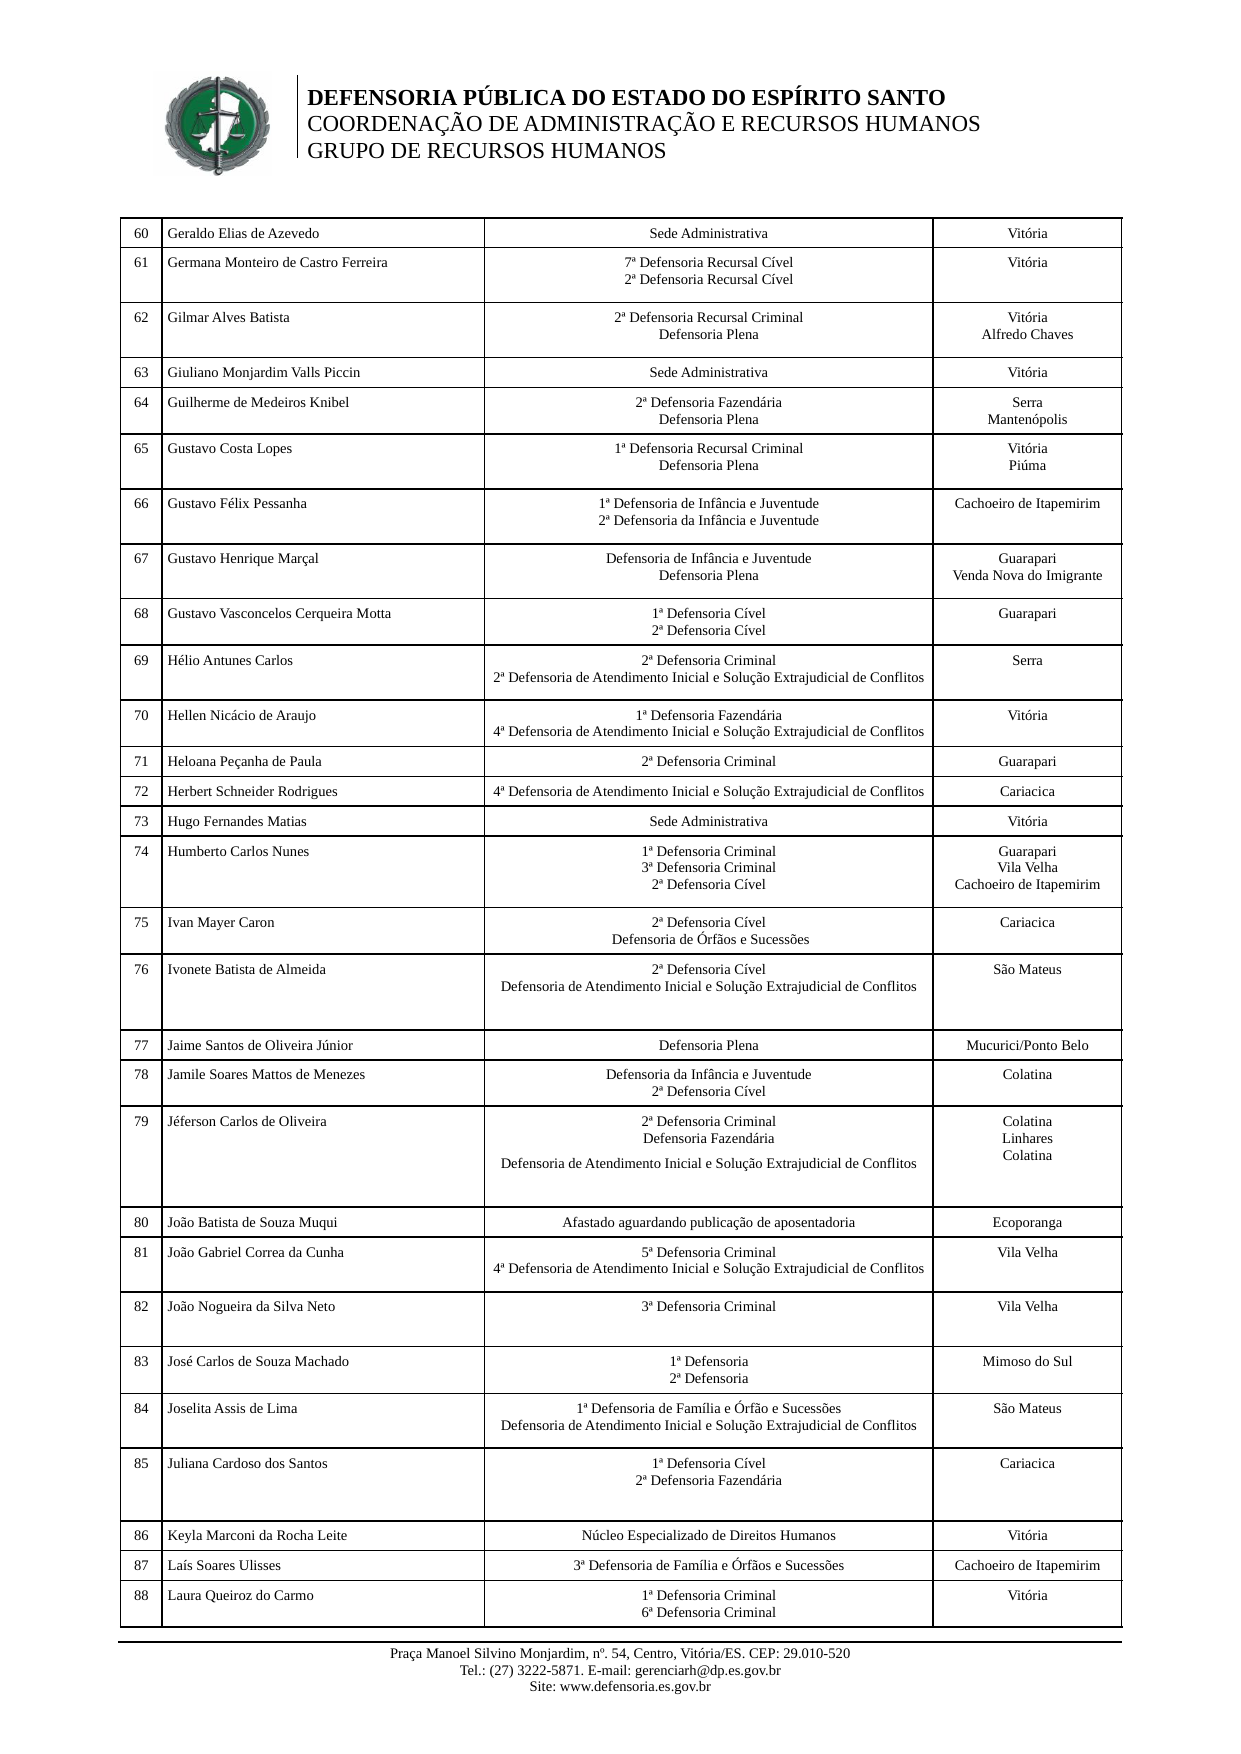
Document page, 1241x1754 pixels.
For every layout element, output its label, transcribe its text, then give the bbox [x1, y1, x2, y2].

table_cell 1ª Defensoria Criminal 3ª Defensoria Criminal 2ª Defensoria Cível [485, 837, 932, 907]
table_cell Vila Velha [934, 1293, 1121, 1346]
table_cell Gilmar Alves Batista [163, 303, 484, 357]
table_cell Cariacica [934, 1449, 1121, 1520]
table_cell 4ª Defensoria de Atendimento Inicial e Solução Extrajudicial de Conflitos [485, 777, 932, 805]
table_cell Ecoporanga [934, 1208, 1121, 1236]
table_cell 2ª Defensoria Cível Defensoria de Atendimento Inicial e Solução Extrajudicial de Conflitos [485, 955, 932, 1029]
table_cell 65 [121, 435, 161, 488]
table_cell Colatina [934, 1061, 1121, 1105]
table_cell 1ª Defensoria de Infância e Juventude 2ª Defensoria da Infância e Juventude [485, 490, 932, 543]
table_cell 72 [121, 777, 161, 805]
table_cell 73 [121, 807, 161, 835]
table_cell Heloana Peçanha de Paula [163, 747, 484, 776]
table_cell 3ª Defensoria de Família e Órfãos e Sucessões [485, 1551, 932, 1579]
table_cell Vitória [934, 701, 1121, 746]
table_cell Vila Velha [934, 1238, 1121, 1291]
table_cell Mucurici/Ponto Belo [934, 1031, 1121, 1059]
table_cell Defensoria de Infância e Juventude Defensoria Plena [485, 545, 932, 598]
table_cell 61 [121, 248, 161, 302]
table_cell 77 [121, 1031, 161, 1059]
table_cell 79 [121, 1107, 161, 1206]
table_cell Ivan Mayer Caron [163, 908, 484, 953]
table_cell Geraldo Elias de Azevedo [163, 219, 484, 247]
table_cell Cariacica [934, 908, 1121, 953]
table_cell Sede Administrativa [485, 358, 932, 386]
table_cell 1ª Defensoria Criminal 6ª Defensoria Criminal [485, 1581, 932, 1626]
table_cell 62 [121, 303, 161, 357]
table_cell 2ª Defensoria Cível Defensoria de Órfãos e Sucessões [485, 908, 932, 953]
table_cell Guarapari Venda Nova do Imigrante [934, 545, 1121, 598]
table_cell 71 [121, 747, 161, 776]
table_cell 1ª Defensoria Cível 2ª Defensoria Fazendária [485, 1449, 932, 1520]
table_cell Serra Mantenópolis [934, 388, 1121, 433]
table_cell Hellen Nicácio de Araujo [163, 701, 484, 746]
table_cell Defensoria Plena [485, 1031, 932, 1059]
table_cell 80 [121, 1208, 161, 1236]
table_cell João Batista de Souza Muqui [163, 1208, 484, 1236]
table_cell 1ª Defensoria Recursal Criminal Defensoria Plena [485, 435, 932, 488]
table_cell Gustavo Henrique Marçal [163, 545, 484, 598]
table_cell Gustavo Félix Pessanha [163, 490, 484, 543]
table_cell Cariacica [934, 777, 1121, 805]
table_cell Vitória Piúma [934, 435, 1121, 488]
table_cell 85 [121, 1449, 161, 1520]
table_cell Vitória [934, 1522, 1121, 1550]
table_cell Vitória [934, 358, 1121, 386]
table_cell 2ª Defensoria Criminal 2ª Defensoria de Atendimento Inicial e Solução Extrajudicial de Conflitos [485, 646, 932, 699]
table_cell Gustavo Vasconcelos Cerqueira Motta [163, 599, 484, 644]
table_cell Keyla Marconi da Rocha Leite [163, 1522, 484, 1550]
table_cell 3ª Defensoria Criminal [485, 1293, 932, 1346]
table_cell 75 [121, 908, 161, 953]
table_cell 81 [121, 1238, 161, 1291]
table_cell 2ª Defensoria Criminal [485, 747, 932, 776]
table_cell São Mateus [934, 955, 1121, 1029]
table_cell Jaime Santos de Oliveira Júnior [163, 1031, 484, 1059]
table_cell Vitória [934, 1581, 1121, 1626]
table_cell Guilherme de Medeiros Knibel [163, 388, 484, 433]
table_cell Germana Monteiro de Castro Ferreira [163, 248, 484, 302]
table_cell 64 [121, 388, 161, 433]
table_cell 67 [121, 545, 161, 598]
table_cell 1ª Defensoria de Família e Órfão e Sucessões Defensoria de Atendimento Inicial e Solução Extrajudicial de Conflitos [485, 1394, 932, 1447]
table_cell Serra [934, 646, 1121, 699]
table_cell Juliana Cardoso dos Santos [163, 1449, 484, 1520]
table_cell 2ª Defensoria Criminal Defensoria Fazendária Defensoria de Atendimento Inicial e Solução Extrajudicial de Conflitos [485, 1107, 932, 1206]
table_cell 82 [121, 1293, 161, 1346]
table_cell Hélio Antunes Carlos [163, 646, 484, 699]
table_cell Jéferson Carlos de Oliveira [163, 1107, 484, 1206]
table_cell João Gabriel Correa da Cunha [163, 1238, 484, 1291]
table_cell Ivonete Batista de Almeida [163, 955, 484, 1029]
table_cell Vitória [934, 219, 1121, 247]
table_cell 1ª Defensoria 2ª Defensoria [485, 1347, 932, 1392]
table_cell João Nogueira da Silva Neto [163, 1293, 484, 1346]
table_cell Gustavo Costa Lopes [163, 435, 484, 488]
table_cell 66 [121, 490, 161, 543]
table_cell 76 [121, 955, 161, 1029]
table_cell Cachoeiro de Itapemirim [934, 490, 1121, 543]
table_cell 74 [121, 837, 161, 907]
table_cell 83 [121, 1347, 161, 1392]
table_cell 70 [121, 701, 161, 746]
table_cell 68 [121, 599, 161, 644]
table_cell Defensoria da Infância e Juventude 2ª Defensoria Cível [485, 1061, 932, 1105]
table_cell 5ª Defensoria Criminal 4ª Defensoria de Atendimento Inicial e Solução Extrajudicial de Conflitos [485, 1238, 932, 1291]
table_cell 7ª Defensoria Recursal Cível 2ª Defensoria Recursal Cível [485, 248, 932, 302]
table_cell Vitória Alfredo Chaves [934, 303, 1121, 357]
table_cell Giuliano Monjardim Valls Piccin [163, 358, 484, 386]
table_cell Humberto Carlos Nunes [163, 837, 484, 907]
table_cell Guarapari [934, 599, 1121, 644]
table_cell Laís Soares Ulisses [163, 1551, 484, 1579]
table_cell Afastado aguardando publicação de aposentadoria [485, 1208, 932, 1236]
table_cell 88 [121, 1581, 161, 1626]
table_cell Herbert Schneider Rodrigues [163, 777, 484, 805]
table_cell Cachoeiro de Itapemirim [934, 1551, 1121, 1579]
table_cell José Carlos de Souza Machado [163, 1347, 484, 1392]
table_cell São Mateus [934, 1394, 1121, 1447]
table_cell 60 [121, 219, 161, 247]
table_cell 87 [121, 1551, 161, 1579]
table_cell 1ª Defensoria Cível 2ª Defensoria Cível [485, 599, 932, 644]
table_cell Laura Queiroz do Carmo [163, 1581, 484, 1626]
table_cell 84 [121, 1394, 161, 1447]
table_cell Sede Administrativa [485, 807, 932, 835]
table_cell 2ª Defensoria Fazendária Defensoria Plena [485, 388, 932, 433]
table_cell Hugo Fernandes Matias [163, 807, 484, 835]
table_cell Mimoso do Sul [934, 1347, 1121, 1392]
table_cell Jamile Soares Mattos de Menezes [163, 1061, 484, 1105]
table_cell 78 [121, 1061, 161, 1105]
table_cell Colatina Linhares Colatina [934, 1107, 1121, 1206]
table_cell 63 [121, 358, 161, 386]
table_cell Vitória [934, 248, 1121, 302]
table_cell 1ª Defensoria Fazendária 4ª Defensoria de Atendimento Inicial e Solução Extrajudicial de Conflitos [485, 701, 932, 746]
table_cell Guarapari Vila Velha Cachoeiro de Itapemirim [934, 837, 1121, 907]
table_cell Sede Administrativa [485, 219, 932, 247]
table_cell 69 [121, 646, 161, 699]
table_cell Vitória [934, 807, 1121, 835]
table_cell Joselita Assis de Lima [163, 1394, 484, 1447]
table_cell 86 [121, 1522, 161, 1550]
table_cell 2ª Defensoria Recursal Criminal Defensoria Plena [485, 303, 932, 357]
table_cell Guarapari [934, 747, 1121, 776]
table_cell Núcleo Especializado de Direitos Humanos [485, 1522, 932, 1550]
